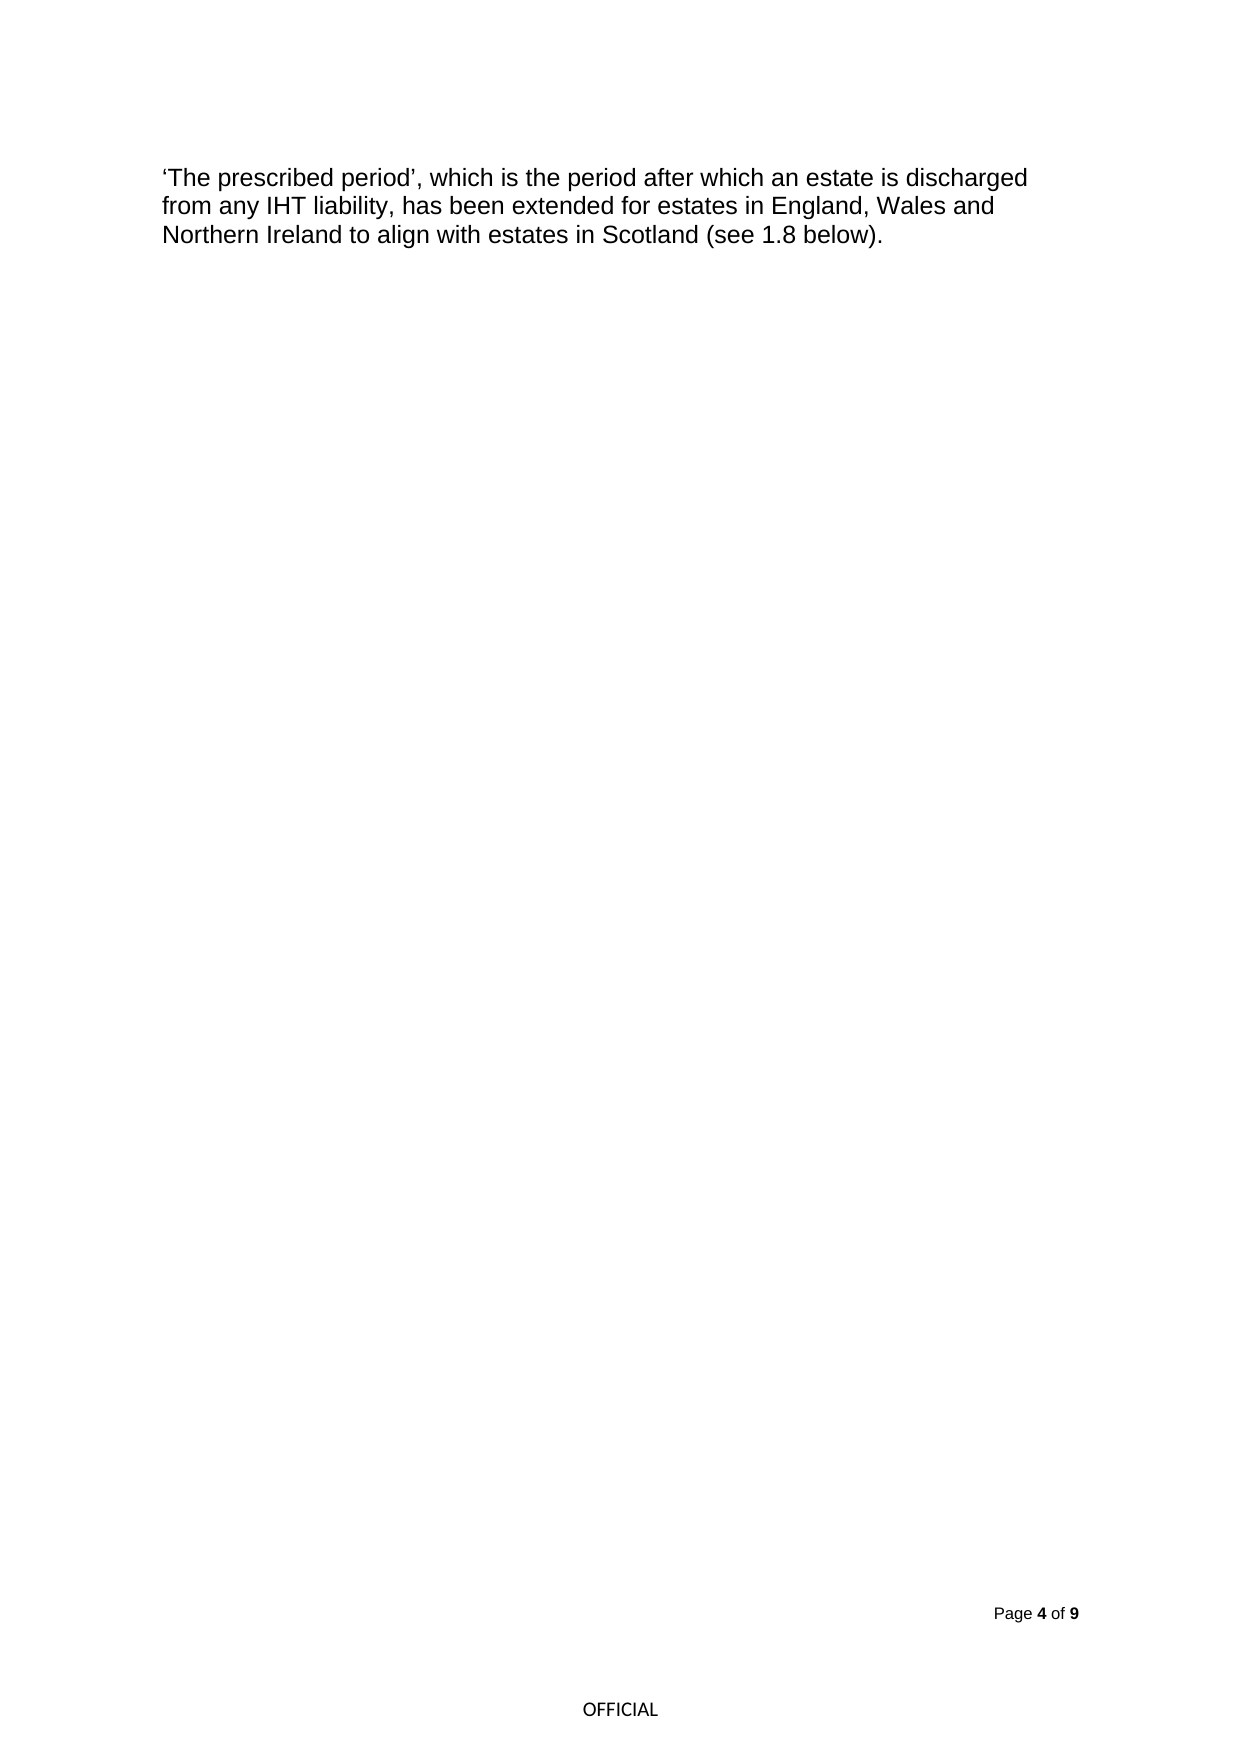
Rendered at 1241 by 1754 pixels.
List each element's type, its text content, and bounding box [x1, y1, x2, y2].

text ‘The prescribed period’, which is the period after which an estate is discharged from any IHT liability, has been extended for estates in England, Wales and Northern Ireland to align with estates in Scotland (see 1.8 below). [162, 162, 1079, 249]
